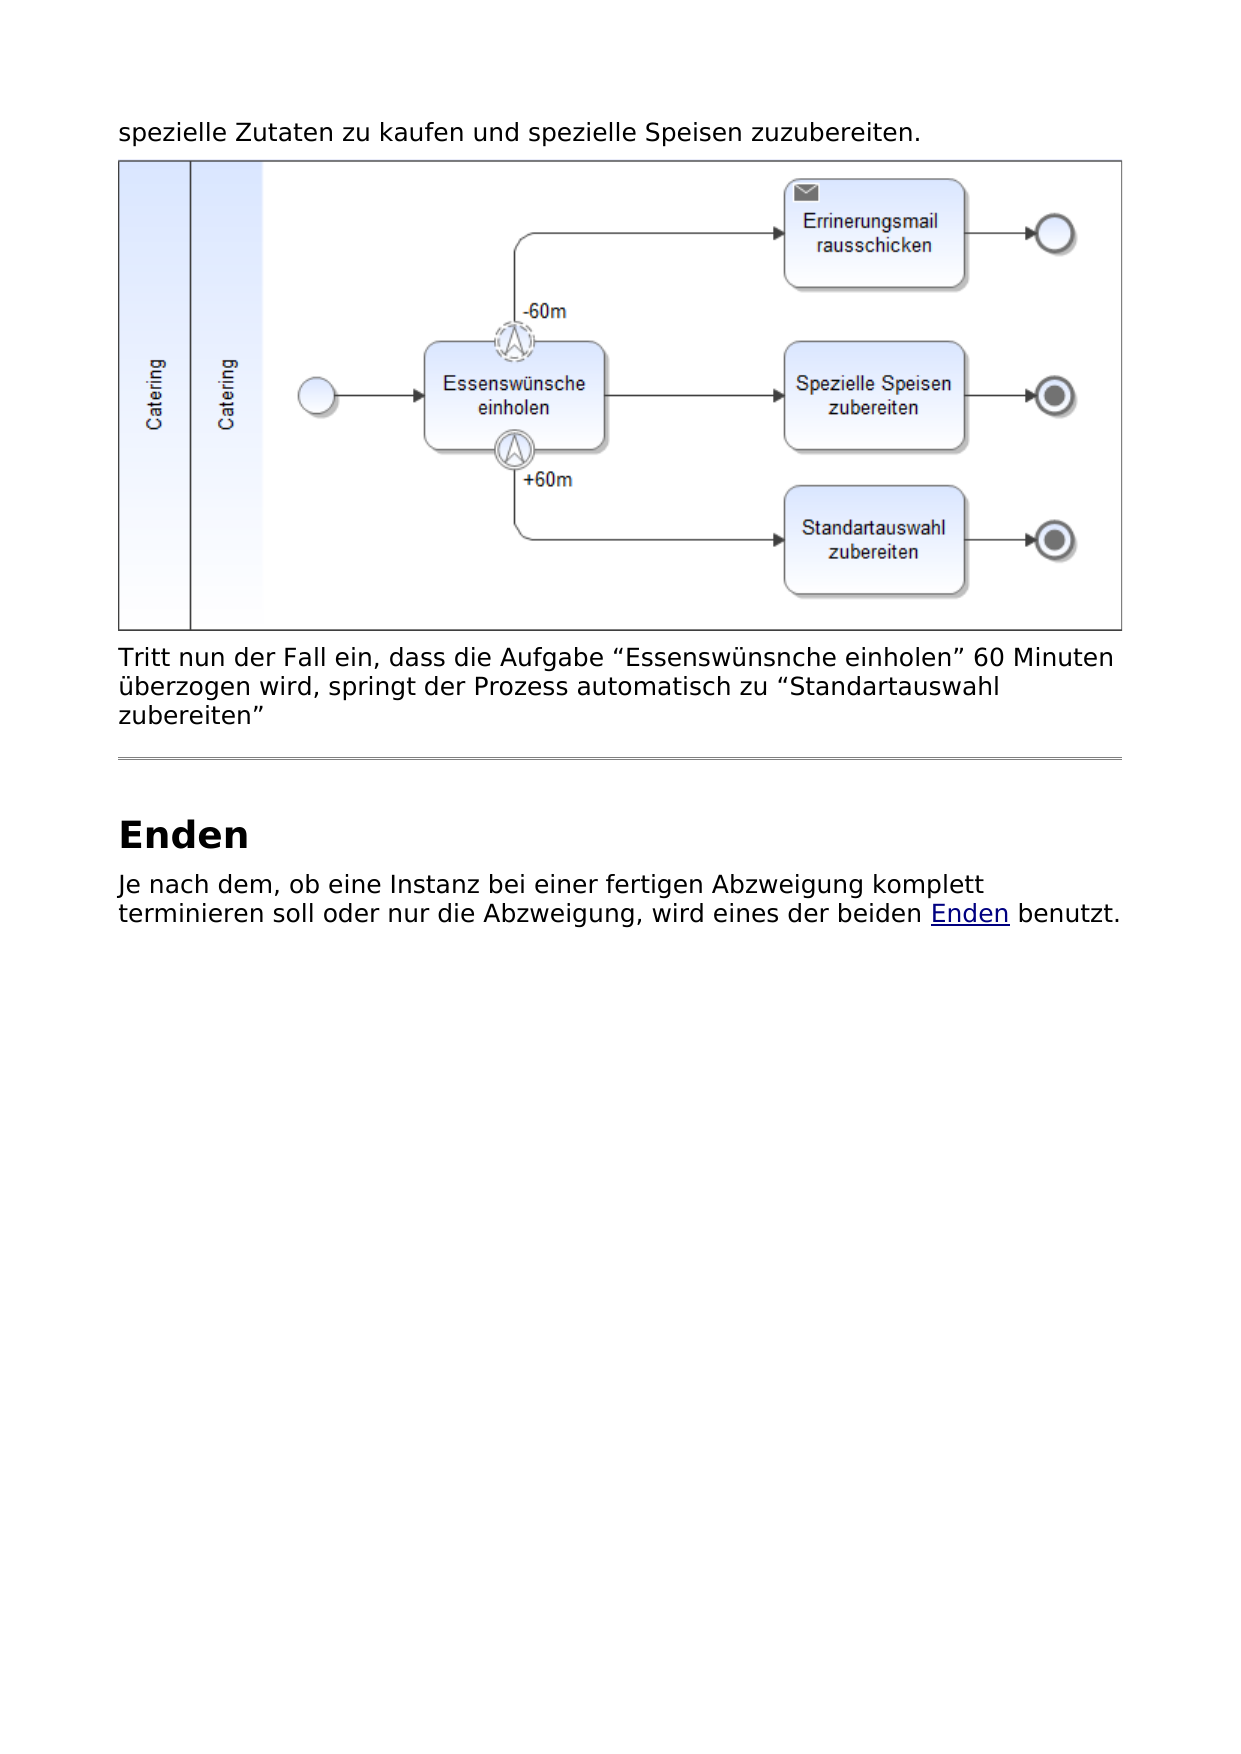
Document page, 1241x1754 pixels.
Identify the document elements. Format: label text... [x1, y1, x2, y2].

subtitle Enden [118, 814, 1122, 858]
picture [118, 159, 1123, 631]
text Je nach dem, ob eine Instanz bei einer fertigen Abzweigung komplett terminieren soll oder nur die Abzweigung, wird eines der beiden Enden benutzt. [118, 870, 1122, 928]
text spezielle Zutaten zu kaufen und spezielle Speisen zuzubereiten. [118, 118, 1122, 147]
text Tritt nun der Fall ein, dass die Aufgabe “Essenswünsnche einholen” 60 Minuten überzogen wird, springt der Prozess automatisch zu “Standartauswahl zubereiten” [118, 643, 1122, 730]
